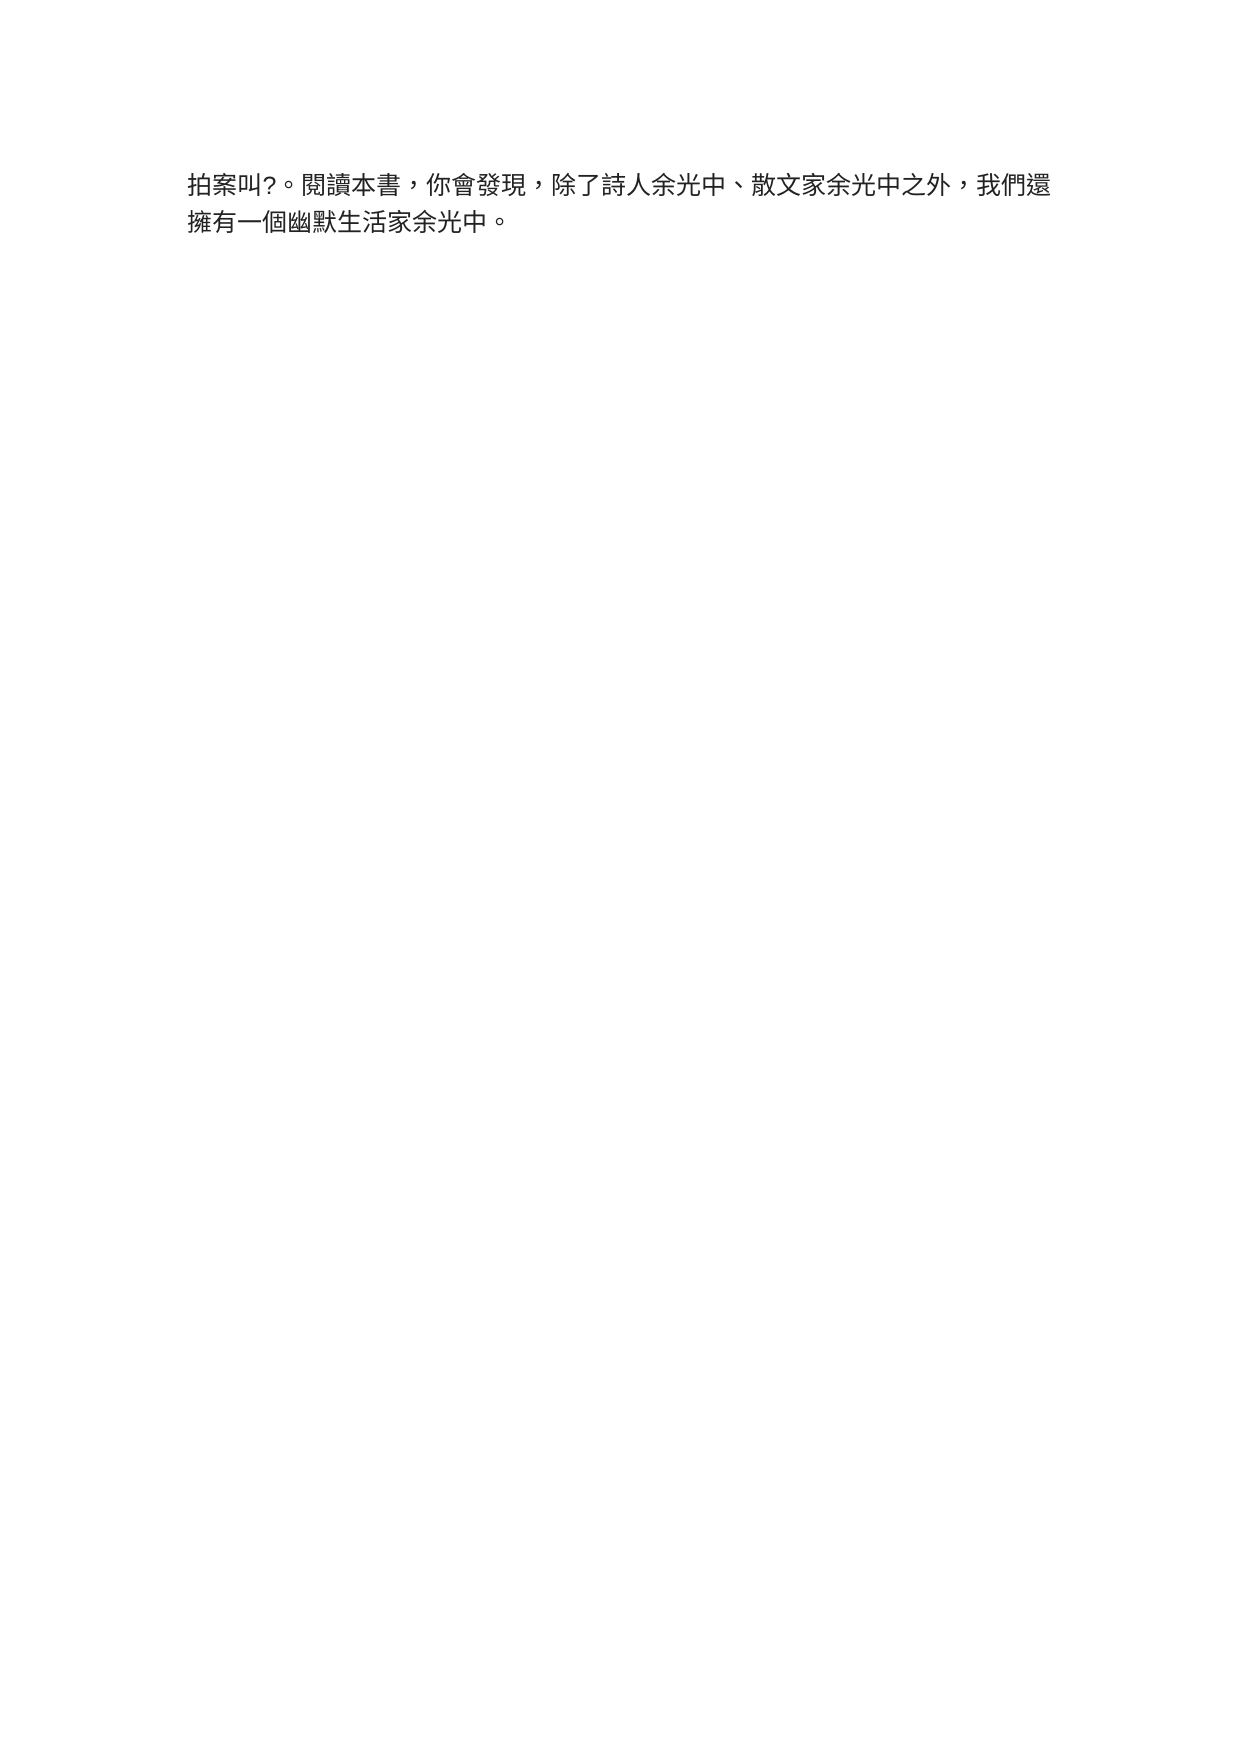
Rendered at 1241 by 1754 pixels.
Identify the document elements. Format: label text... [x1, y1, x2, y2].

text 拍案叫?。閱讀本書，你會發現，除了詩人余光中、散文家余光中之外，我們還擁有一個幽默生活家余光中。 [187, 164, 1053, 239]
